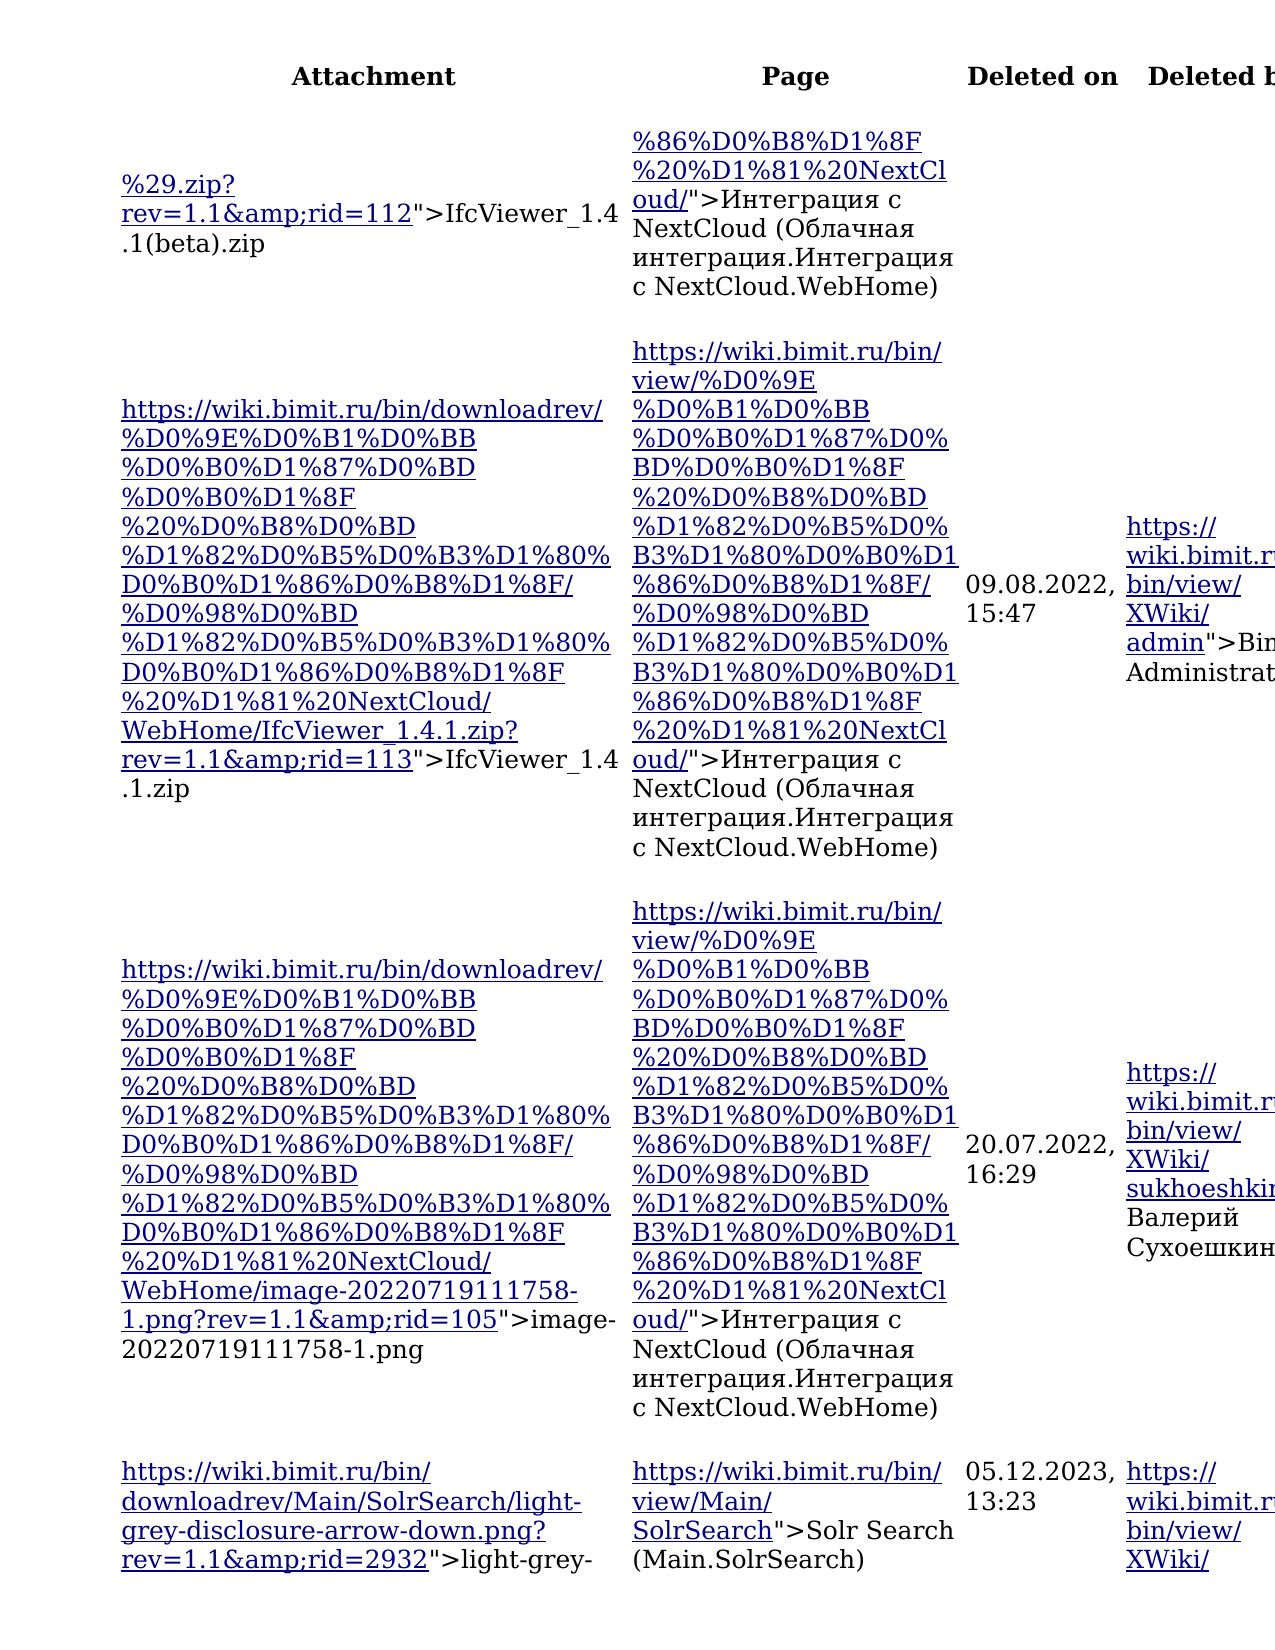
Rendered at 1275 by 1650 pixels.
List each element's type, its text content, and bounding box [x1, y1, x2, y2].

table_header Attachment [118, 59, 629, 124]
table_cell https://wiki.bimit.ru/bin/downloadrev/%D0%9E%D0%B1%D0%BB%D0%B0%D1%87%D0%BD%D0%B0%D1%8F%20%D0%B8%D0%BD%D1%82%D0%B5%D0%B3%D1%80%D0%B0%D1%86%D0%B8%D1%8F/%D0%98%D0%BD%D1%82%D0%B5%D0%B3%D1%80%D0%B0%D1%86%D0%B8%D1%8F%20%D1%81%20NextCloud/WebHome/image-20220719111758-1.png?rev=1.1&amp;rid=105">image-20220719111758-1.png [118, 894, 629, 1455]
table_cell https://wiki.bimit.ru/bin/downloadrev/Main/SolrSearch/light-grey-disclosure-arrow-down.png?rev=1.1&amp;rid=2932">light-grey- [118, 1455, 629, 1577]
table_cell %29.zip?rev=1.1&amp;rid=112">IfcViewer_1.4.1(beta).zip [118, 124, 629, 334]
table_cell https://wiki.bimit.ru/bin/view/XWiki/sukhoeshkin">Валерий Сухоешкин [1123, 894, 1275, 1455]
table_header Deleted by [1123, 59, 1275, 124]
table_cell https://wiki.bimit.ru/bin/view/%D0%9E%D0%B1%D0%BB%D0%B0%D1%87%D0%BD%D0%B0%D1%8F%20%D0%B8%D0%BD%D1%82%D0%B5%D0%B3%D1%80%D0%B0%D1%86%D0%B8%D1%8F/%D0%98%D0%BD%D1%82%D0%B5%D0%B3%D1%80%D0%B0%D1%86%D0%B8%D1%8F%20%D1%81%20NextCloud/">Интеграция с NextCloud (Облачная интеграция.Интеграция с NextCloud.WebHome) [629, 334, 962, 894]
table_header Page [629, 59, 962, 124]
table_cell 09.08.2022, 15:47 [962, 334, 1123, 894]
table_cell %86%D0%B8%D1%8F%20%D1%81%20NextCloud/">Интеграция с NextCloud (Облачная интеграция.Интеграция с NextCloud.WebHome) [629, 124, 962, 334]
table_cell 20.07.2022, 16:29 [962, 894, 1123, 1455]
table_cell https://wiki.bimit.ru/bin/view/XWiki/admin">Bimit Administrator [1123, 1455, 1275, 1577]
table_cell https://wiki.bimit.ru/bin/view/XWiki/admin">Bimit Administrator [1123, 334, 1275, 894]
table_cell 05.12.2023, 13:23 [962, 1455, 1123, 1577]
table_cell https://wiki.bimit.ru/bin/downloadrev/%D0%9E%D0%B1%D0%BB%D0%B0%D1%87%D0%BD%D0%B0%D1%8F%20%D0%B8%D0%BD%D1%82%D0%B5%D0%B3%D1%80%D0%B0%D1%86%D0%B8%D1%8F/%D0%98%D0%BD%D1%82%D0%B5%D0%B3%D1%80%D0%B0%D1%86%D0%B8%D1%8F%20%D1%81%20NextCloud/WebHome/IfcViewer_1.4.1.zip?rev=1.1&amp;rid=113">IfcViewer_1.4.1.zip [118, 334, 629, 894]
table_cell [962, 124, 1123, 334]
table_header Deleted on [962, 59, 1123, 124]
table_cell https://wiki.bimit.ru/bin/view/Main/SolrSearch">Solr Search (Main.SolrSearch) [629, 1455, 962, 1577]
table_cell https://wiki.bimit.ru/bin/view/%D0%9E%D0%B1%D0%BB%D0%B0%D1%87%D0%BD%D0%B0%D1%8F%20%D0%B8%D0%BD%D1%82%D0%B5%D0%B3%D1%80%D0%B0%D1%86%D0%B8%D1%8F/%D0%98%D0%BD%D1%82%D0%B5%D0%B3%D1%80%D0%B0%D1%86%D0%B8%D1%8F%20%D1%81%20NextCloud/">Интеграция с NextCloud (Облачная интеграция.Интеграция с NextCloud.WebHome) [629, 894, 962, 1455]
table_cell https://wiki.bimit.ru/bin/view/XWiki/admin">Bimit Administrator [1123, 124, 1275, 334]
